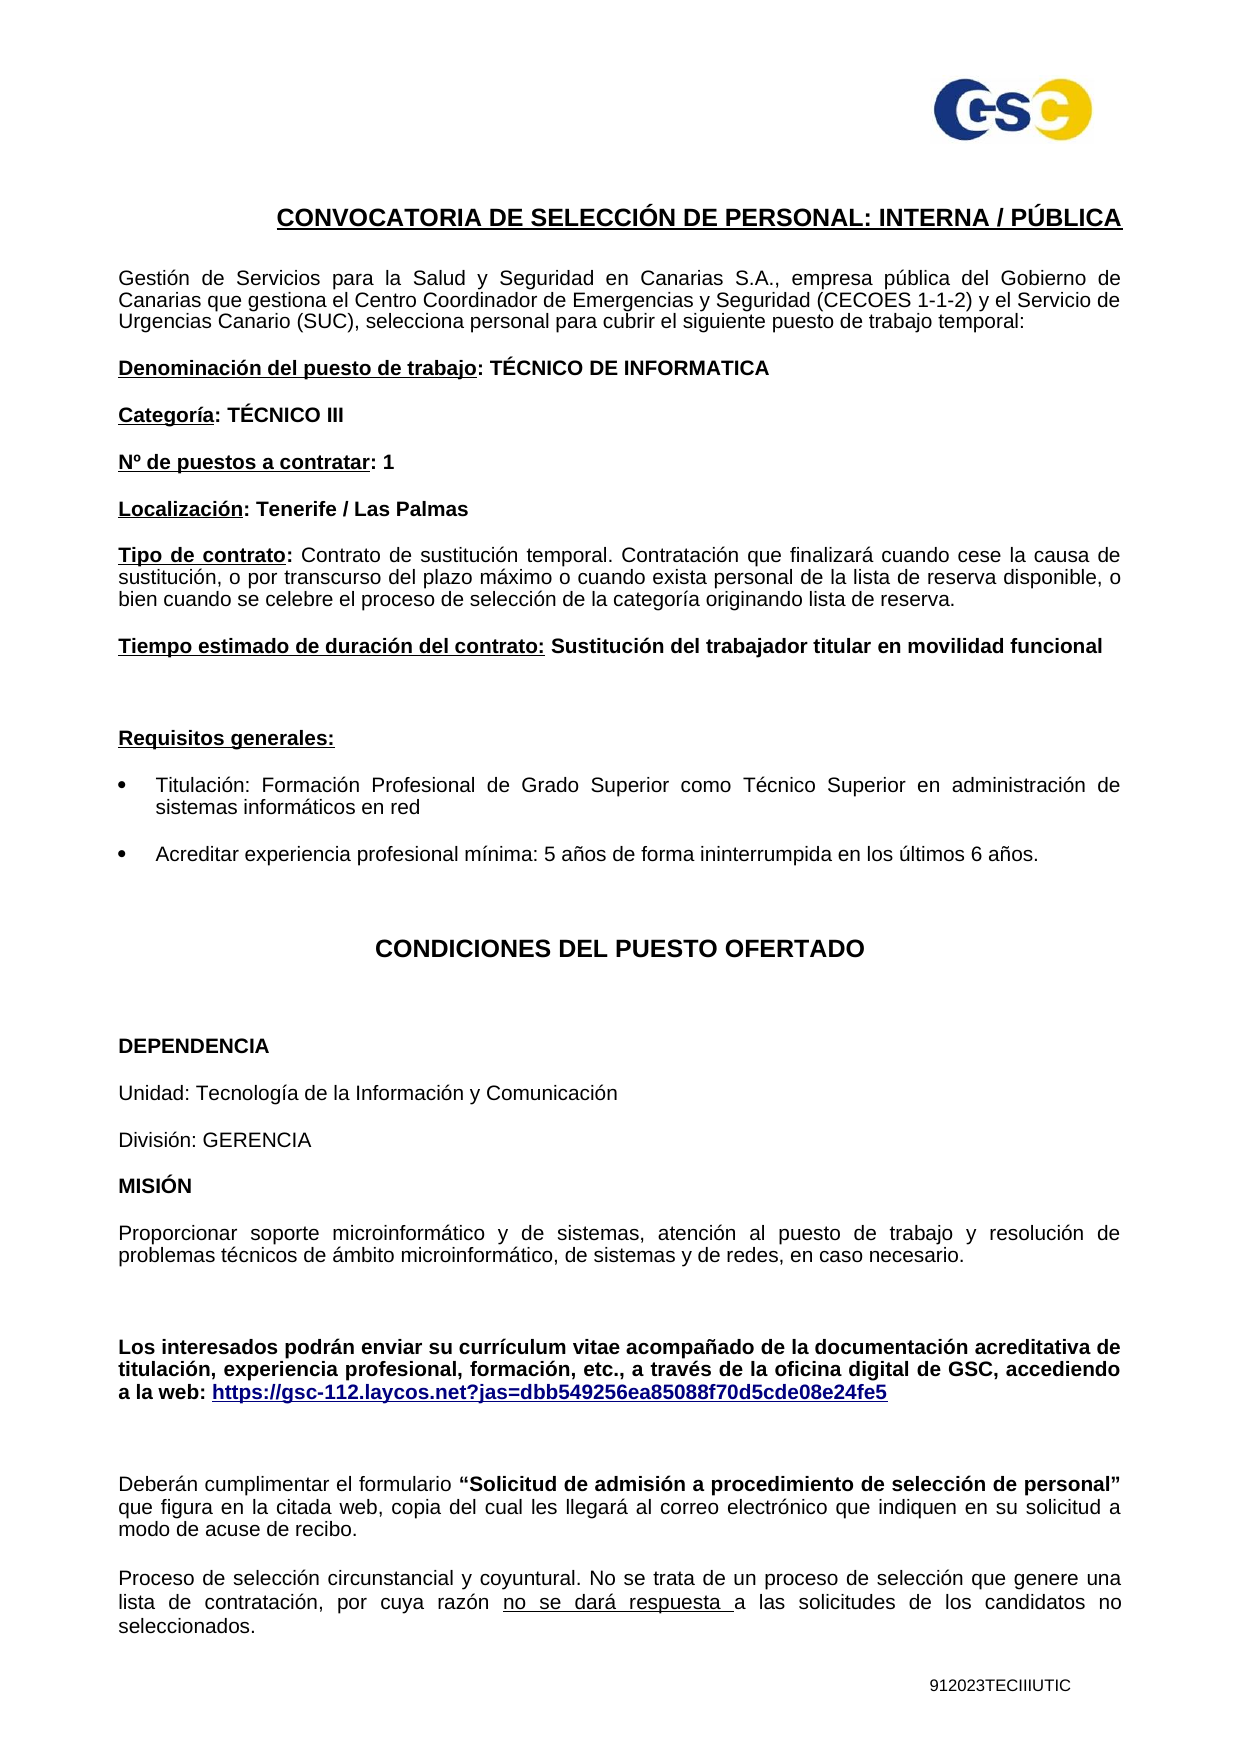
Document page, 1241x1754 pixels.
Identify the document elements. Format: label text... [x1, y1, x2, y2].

text Proporcionar soporte microinformático y de sistemas, atención al puesto de trabajo y resolución de problemas técnicos de ámbito microinformático, de sistemas y de redes, en caso necesario. [118, 1223, 1122, 1267]
text CONDICIONES DEL PUESTO OFERTADO [118, 936, 1122, 962]
text Denominación del puesto de trabajo: TÉCNICO DE INFORMATICA [118, 358, 1122, 380]
text MISIÓN [118, 1176, 1122, 1198]
text Localización: Tenerife / Las Palmas [118, 498, 1122, 520]
text Los interesados podrán enviar su currículum vitae acompañado de la documentación acreditativa de titulación, experiencia profesional, formación, etc., a través de la oficina digital de GSC, accediendo a la web: https://gsc-112.laycos.net?jas=dbb549256ea85088f70d5cde08e24fe5 [118, 1337, 1122, 1403]
list Acreditar experiencia profesional mínima: 5 años de forma ininterrumpida en los últimos 6 años. [118, 844, 1122, 866]
text DEPENDENCIA [118, 1036, 1122, 1058]
text División: GERENCIA [118, 1130, 1122, 1151]
text Unidad: Tecnología de la Información y Comunicación [118, 1083, 1122, 1105]
text CONVOCATORIA DE SELECCIÓN DE PERSONAL: INTERNA / PÚBLICA [118, 206, 1122, 232]
text Tipo de contrato: Contrato de sustitución temporal. Contratación que finalizará cuando cese la causa de sustitución, o por transcurso del plazo máximo o cuando exista personal de la lista de reserva disponible, o bien cuando se celebre el proceso de selección de la categoría originando lista de reserva. [118, 545, 1122, 611]
text Requisitos generales: [118, 728, 1122, 750]
text Nº de puestos a contratar: 1 [118, 452, 1122, 473]
text Deberán cumplimentar el formulario “Solicitud de admisión a procedimiento de selección de personal” que figura en la citada web, copia del cual les llegará al correo electrónico que indiquen en su solicitud a modo de acuse de recibo. [118, 1474, 1122, 1541]
text Gestión de Servicios para la Salud y Seguridad en Canarias S.A., empresa pública del Gobierno de Canarias que gestiona el Centro Coordinador de Emergencias y Seguridad (CECOES 1-1-2) y el Servicio de Urgencias Canario (SUC), selecciona personal para cubrir el siguiente puesto de trabajo temporal: [118, 268, 1122, 333]
text Proceso de selección circunstancial y coyuntural. No se trata de un proceso de selección que genere una lista de contratación, por cuya razón no se dará respuesta a las solicitudes de los candidatos no seleccionados. [118, 1566, 1122, 1638]
list Titulación: Formación Profesional de Grado Superior como Técnico Superior en administración de sistemas informáticos en red [118, 775, 1122, 819]
text Categoría: TÉCNICO III [118, 405, 1122, 427]
text Tiempo estimado de duración del contrato: Sustitución del trabajador titular en movilidad funcional [118, 636, 1122, 658]
